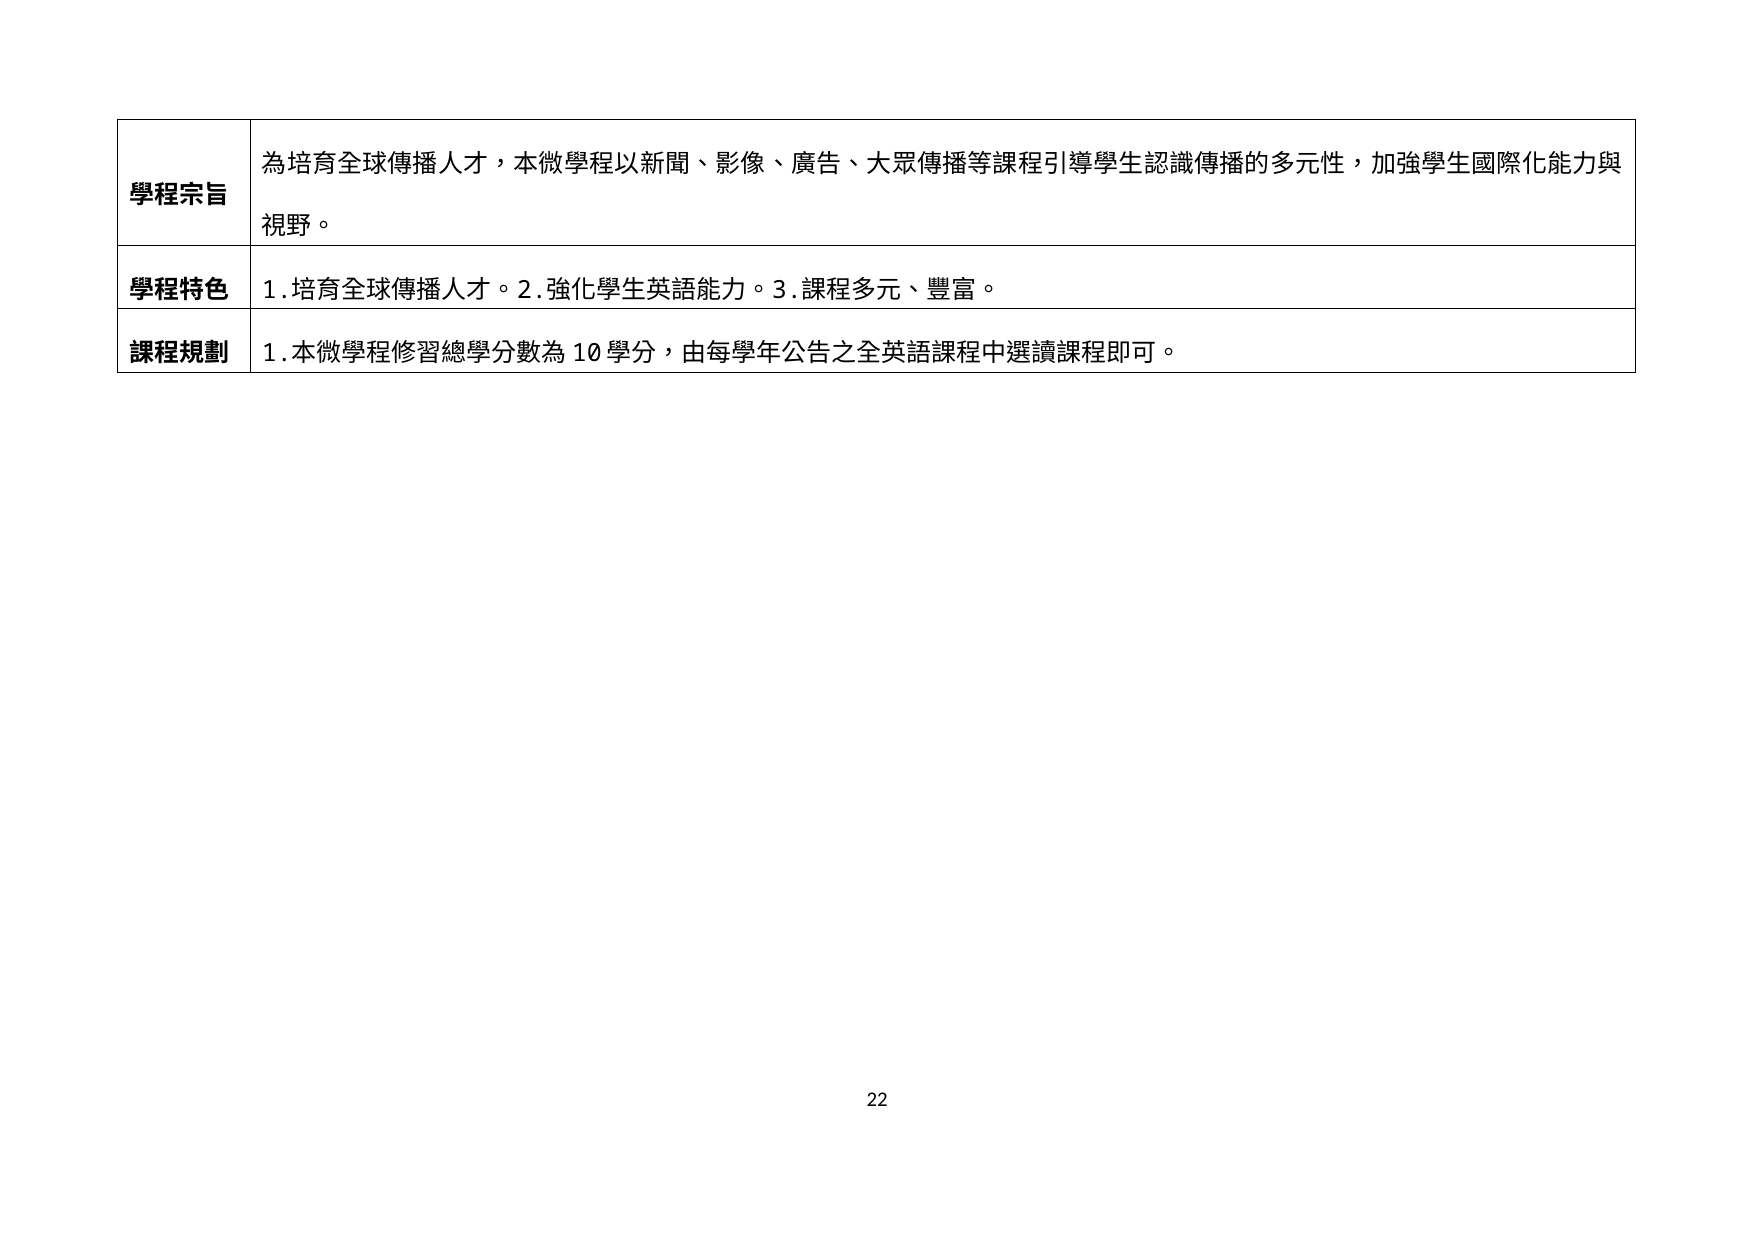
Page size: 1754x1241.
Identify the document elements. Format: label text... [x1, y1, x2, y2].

table_cell 1.本微學程修習總學分數為10學分，由每學年公告之全英語課程中選讀課程即可。 [251, 309, 1635, 372]
table_cell 課程規劃 [118, 309, 250, 372]
table_cell 學程特色 [118, 246, 250, 308]
table_cell 學程宗旨 [118, 120, 250, 244]
table_cell 為培育全球傳播人才，本微學程以新聞、影像、廣告、大眾傳播等課程引導學生認識傳播的多元性，加強學生國際化能力與視野。 [251, 120, 1635, 244]
table_cell 1.培育全球傳播人才。2.強化學生英語能力。3.課程多元、豐富。 [251, 246, 1635, 308]
